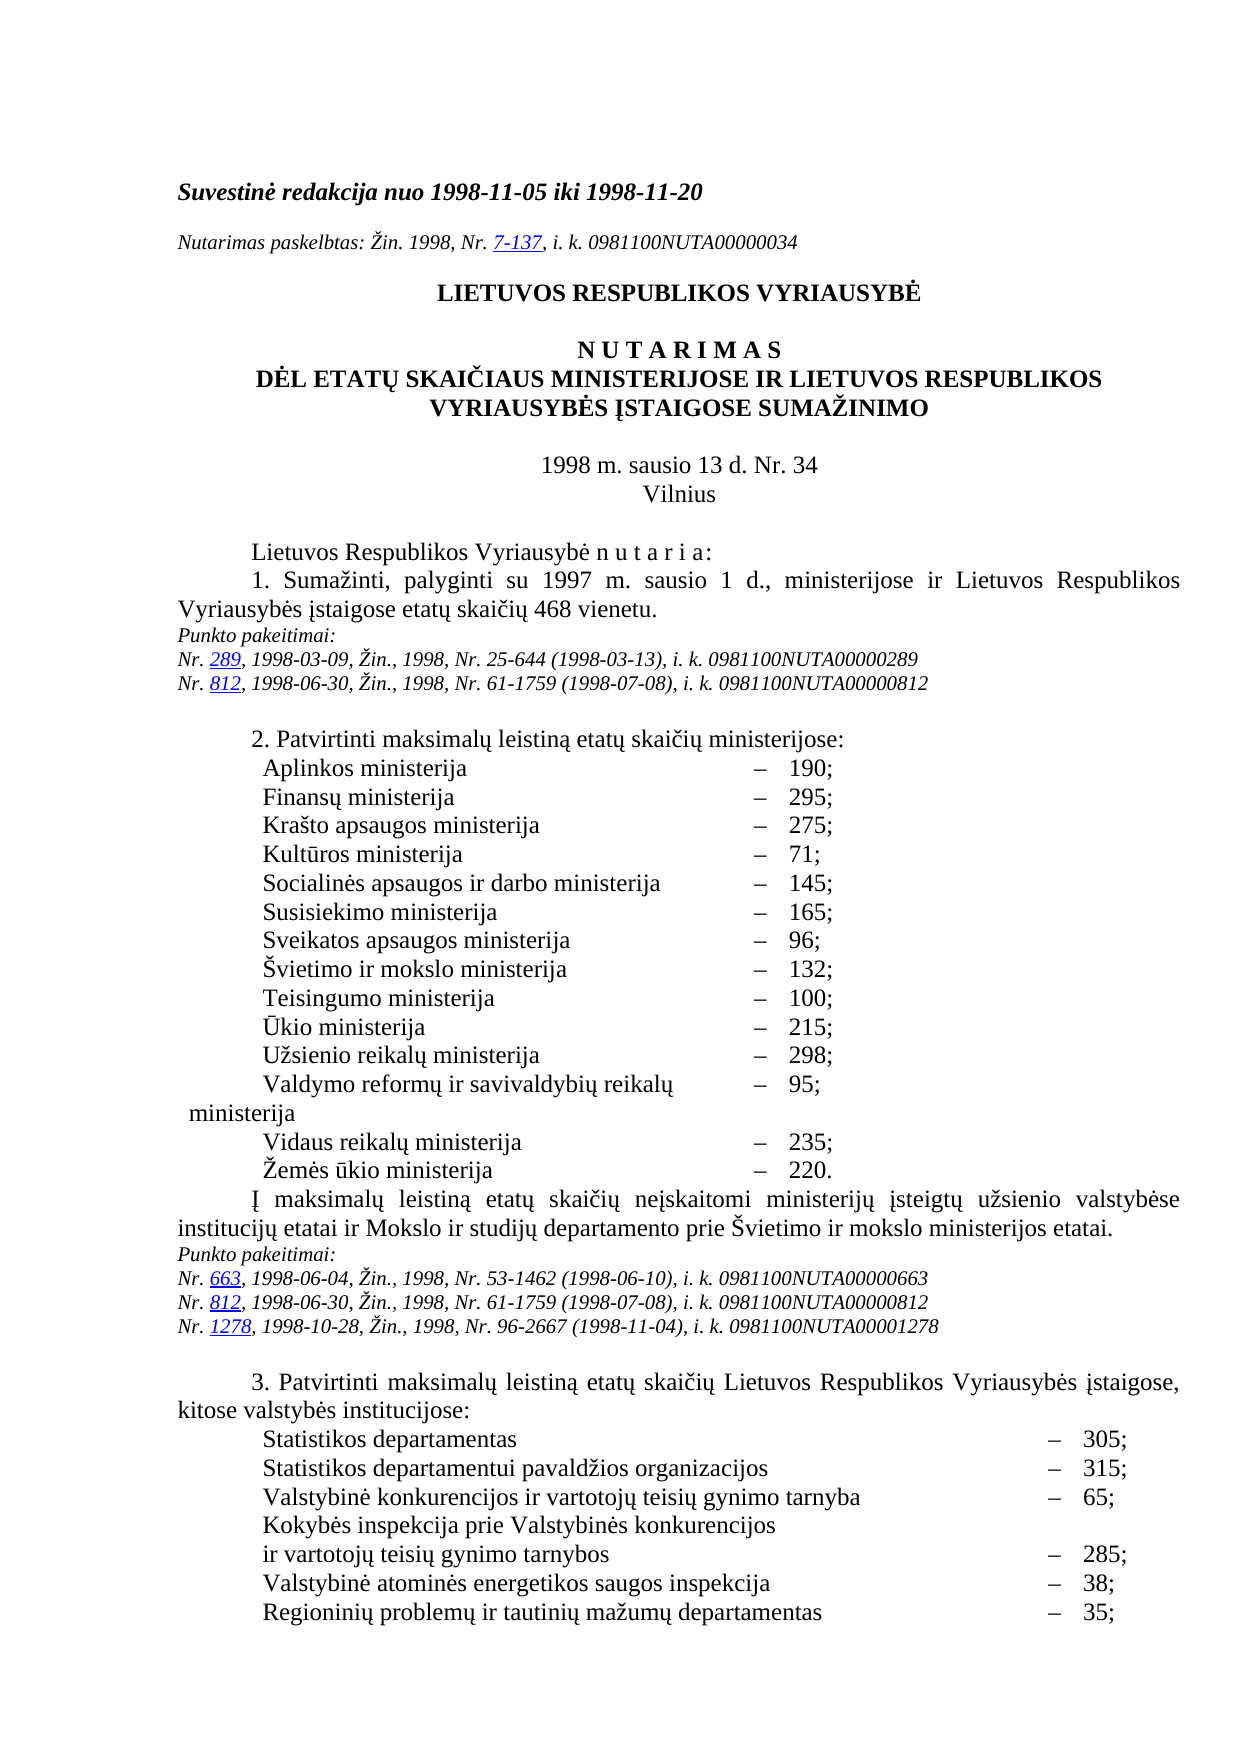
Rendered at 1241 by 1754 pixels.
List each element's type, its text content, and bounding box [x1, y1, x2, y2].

table_cell Ūkio ministerija [177, 1012, 742, 1040]
table_cell – [743, 810, 777, 839]
text Lietuvos Respublikos Vyriausybė nutaria: [177, 537, 1181, 566]
table_header Aplinkos ministerija [177, 753, 742, 782]
text Suvestinė redakcija nuo 1998-11-05 iki 1998-11-20 [177, 177, 1181, 206]
table_cell – [991, 1453, 1072, 1482]
table_cell – [991, 1568, 1072, 1597]
table_cell Kultūros ministerija [177, 839, 742, 868]
table_cell – [743, 1069, 777, 1127]
table_cell Valstybinė atominės energetikos saugos inspekcija [177, 1568, 991, 1597]
table_cell Valdymo reformų ir savivaldybių reikalų ministerija [177, 1069, 742, 1127]
table_cell Užsienio reikalų ministerija [177, 1040, 742, 1069]
text Nutarimas paskelbtas: Žin. 1998, Nr. 7-137, i. k. 0981100NUTA00000034 [177, 230, 1181, 254]
table_cell Socialinės apsaugos ir darbo ministerija [177, 868, 742, 897]
table_header Statistikos departamentas [177, 1424, 991, 1453]
table_cell 132; [777, 954, 1181, 983]
table_cell Regioninių problemų ir tautinių mažumų departamentas [177, 1597, 991, 1625]
table_cell Teisingumo ministerija [177, 983, 742, 1012]
table_cell 165; [777, 897, 1181, 925]
table_cell 295; [777, 782, 1181, 810]
table_cell – [991, 1482, 1072, 1510]
table_cell 235; [777, 1127, 1181, 1155]
table_cell – [743, 1012, 777, 1040]
table_cell Vidaus reikalų ministerija [177, 1127, 742, 1155]
table_cell 100; [777, 983, 1181, 1012]
table_cell – [743, 868, 777, 897]
table_cell 215; [777, 1012, 1181, 1040]
table_cell Sveikatos apsaugos ministerija [177, 925, 742, 954]
table_cell 38; [1072, 1568, 1181, 1597]
text Nr. 812, 1998-06-30, Žin., 1998, Nr. 61-1759 (1998-07-08), i. k. 0981100NUTA00000812 [177, 1290, 1181, 1314]
table_cell 96; [777, 925, 1181, 954]
text 2. Patvirtinti maksimalų leistiną etatų skaičių ministerijose: [177, 724, 1181, 753]
table_cell – [743, 782, 777, 810]
table_cell 145; [777, 868, 1181, 897]
table_cell 65; [1072, 1482, 1181, 1510]
table_cell [991, 1510, 1072, 1539]
table_cell Susisiekimo ministerija [177, 897, 742, 925]
table_cell – [743, 1155, 777, 1184]
text 1998 m. sausio 13 d. Nr. 34 [177, 451, 1181, 479]
text Punkto pakeitimai: [177, 623, 1181, 647]
table_header 190; [777, 753, 1181, 782]
table_cell 285; [1072, 1539, 1181, 1568]
table_cell – [743, 983, 777, 1012]
table_cell – [743, 925, 777, 954]
text Į maksimalų leistiną etatų skaičių neįskaitomi ministerijų įsteigtų užsienio valstybėse institucijų etatai ir Mokslo ir studijų departamento prie Švietimo ir mokslo ministerijos etatai. [177, 1184, 1181, 1242]
table_cell 35; [1072, 1597, 1181, 1625]
table_cell – [743, 897, 777, 925]
table_cell Švietimo ir mokslo ministerija [177, 954, 742, 983]
table_cell 220. [777, 1155, 1181, 1184]
table_cell Valstybinė konkurencijos ir vartotojų teisių gynimo tarnyba [177, 1482, 991, 1510]
table_cell – [743, 1040, 777, 1069]
table_header – [991, 1424, 1072, 1453]
table_cell – [743, 954, 777, 983]
text Nr. 289, 1998-03-09, Žin., 1998, Nr. 25-644 (1998-03-13), i. k. 0981100NUTA00000289 [177, 647, 1181, 671]
text 1. Sumažinti, palyginti su 1997 m. sausio 1 d., ministerijose ir Lietuvos Respublikos Vyriausybės įstaigose etatų skaičių 468 vienetu. [177, 566, 1181, 623]
text Nr. 663, 1998-06-04, Žin., 1998, Nr. 53-1462 (1998-06-10), i. k. 0981100NUTA00000663 [177, 1266, 1181, 1290]
table_cell Kokybės inspekcija prie Valstybinės konkurencijos [177, 1510, 991, 1539]
table_header – [743, 753, 777, 782]
table_cell ir vartotojų teisių gynimo tarnybos [177, 1539, 991, 1568]
text Punkto pakeitimai: [177, 1242, 1181, 1266]
table_cell [1072, 1510, 1181, 1539]
table_cell – [743, 839, 777, 868]
table_cell 71; [777, 839, 1181, 868]
table_cell – [991, 1597, 1072, 1625]
text DĖL ETATŲ SKAIČIAUS MINISTERIJOSE IR LIETUVOS RESPUBLIKOS VYRIAUSYBĖS ĮSTAIGOSE SUMAŽINIMO [177, 364, 1181, 422]
table_cell 298; [777, 1040, 1181, 1069]
table_cell – [991, 1539, 1072, 1568]
text Nr. 1278, 1998-10-28, Žin., 1998, Nr. 96-2667 (1998-11-04), i. k. 0981100NUTA00001278 [177, 1314, 1181, 1338]
text Nr. 812, 1998-06-30, Žin., 1998, Nr. 61-1759 (1998-07-08), i. k. 0981100NUTA00000812 [177, 671, 1181, 695]
table_cell Statistikos departamentui pavaldžios organizacijos [177, 1453, 991, 1482]
table_cell Finansų ministerija [177, 782, 742, 810]
text LIETUVOS RESPUBLIKOS VYRIAUSYBĖ [177, 278, 1181, 307]
table_cell 95; [777, 1069, 1181, 1127]
text N U T A R I M A S [177, 336, 1181, 364]
table_cell Krašto apsaugos ministerija [177, 810, 742, 839]
table_cell 315; [1072, 1453, 1181, 1482]
table_cell – [743, 1127, 777, 1155]
text 3. Patvirtinti maksimalų leistiną etatų skaičių Lietuvos Respublikos Vyriausybės įstaigose, kitose valstybės institucijose: [177, 1367, 1181, 1424]
text Vilnius [177, 479, 1181, 508]
table_cell 275; [777, 810, 1181, 839]
table_cell Žemės ūkio ministerija [177, 1155, 742, 1184]
table_header 305; [1072, 1424, 1181, 1453]
